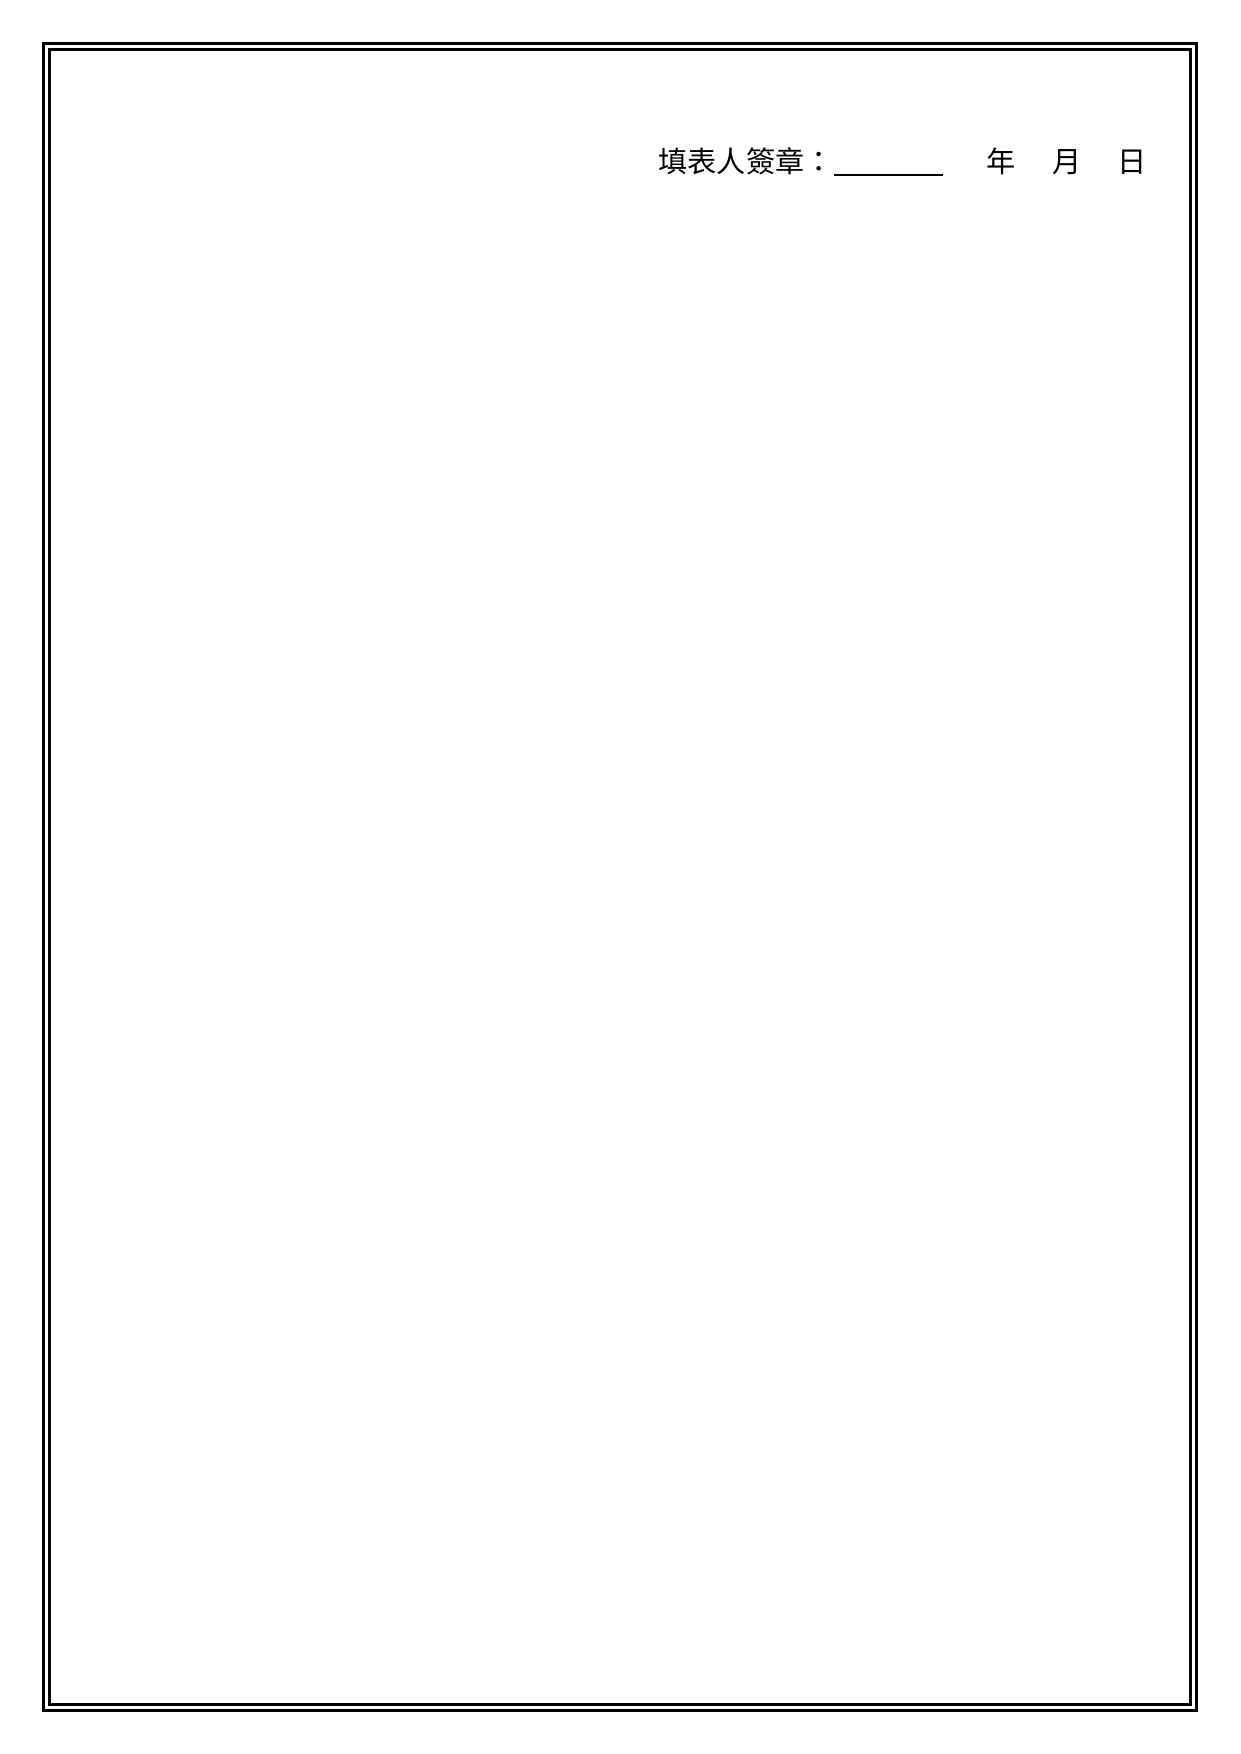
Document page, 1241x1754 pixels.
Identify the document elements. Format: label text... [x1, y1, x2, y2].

text 填表人簽章： 年 月 日 [187, 118, 1147, 180]
